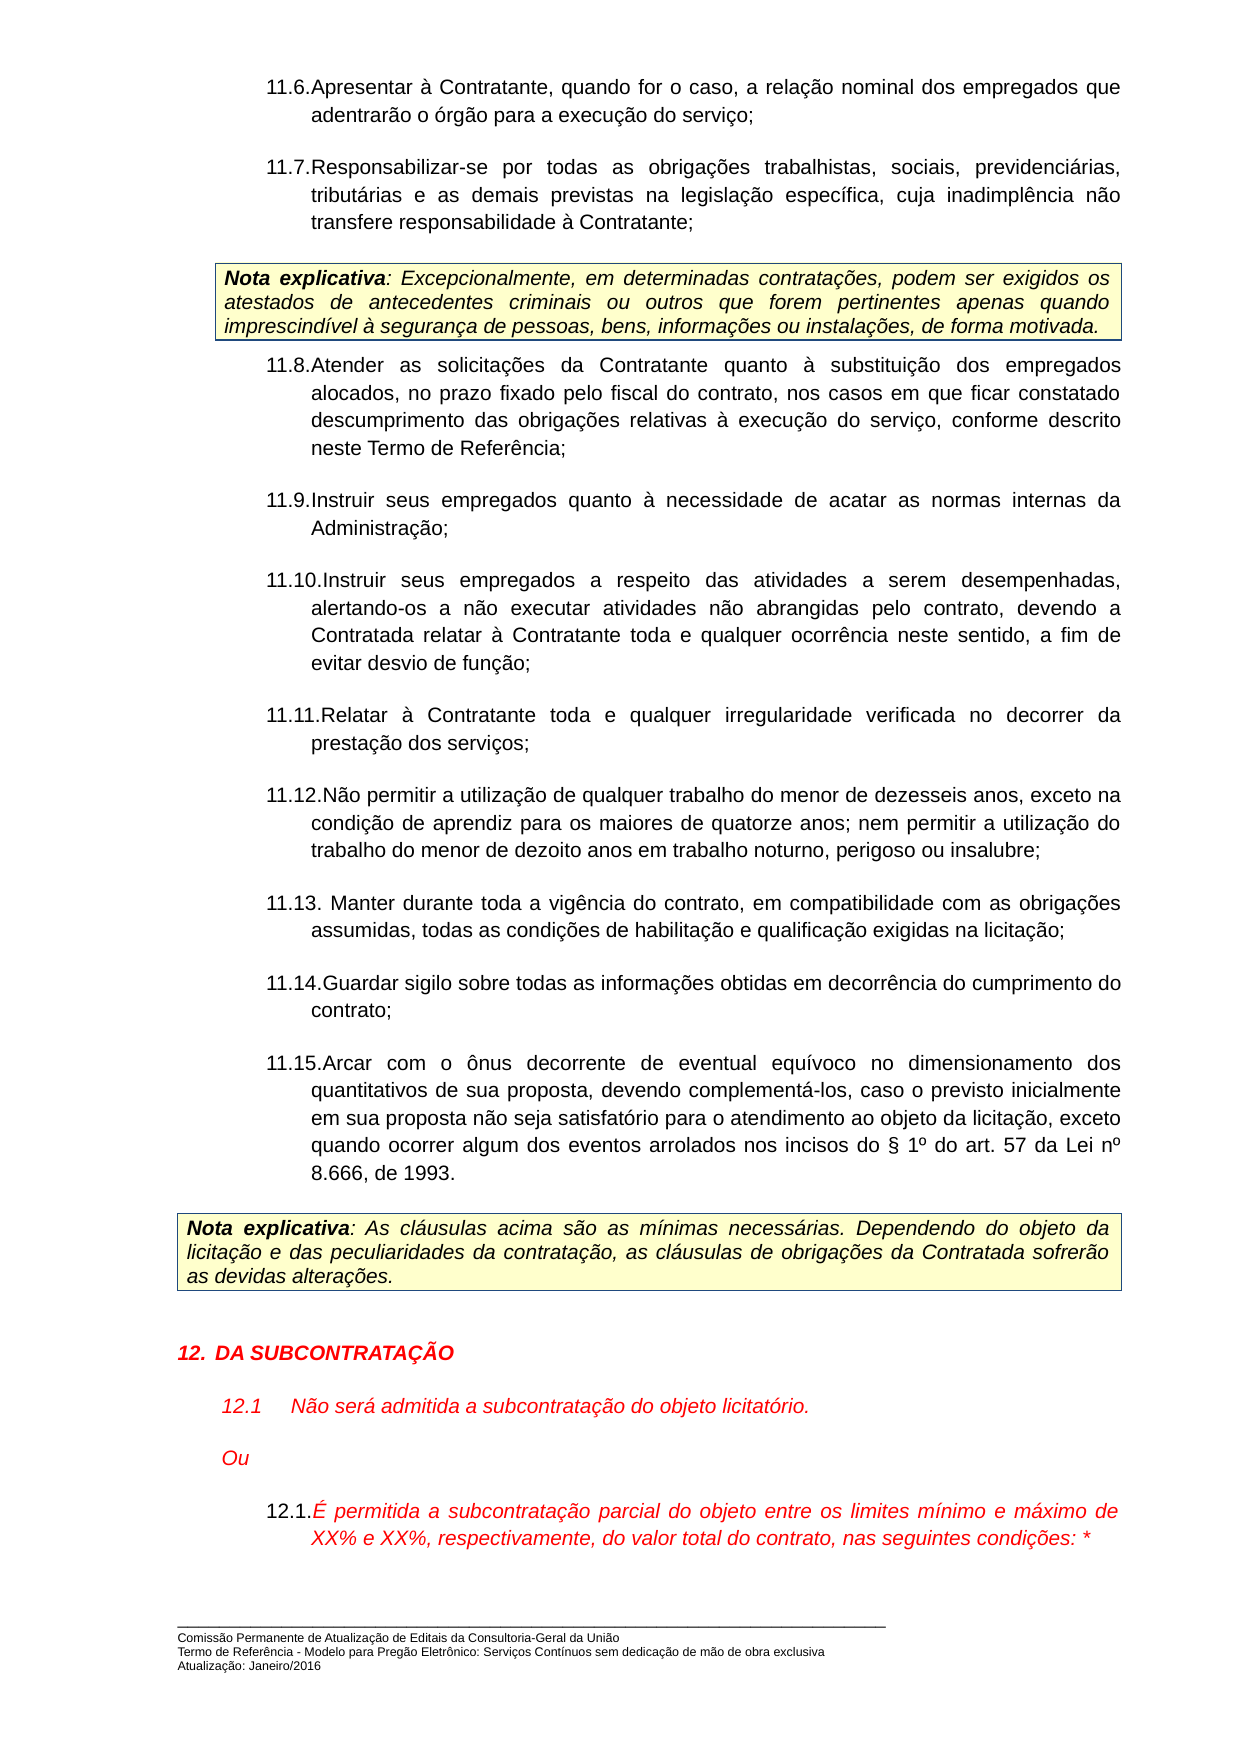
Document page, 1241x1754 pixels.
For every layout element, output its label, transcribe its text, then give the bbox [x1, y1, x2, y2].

list Arcar com o ônus decorrente de eventual equívoco no dimensionamento dos quantitativos de sua proposta, devendo complementá-los, caso o previsto inicialmente em sua proposta não seja satisfatório para o atendimento ao objeto da licitação, exceto quando ocorrer algum dos eventos arrolados nos incisos do § 1º do art. 57 da Lei nº 8.666, de 1993. [266, 1051, 1122, 1184]
list Relatar à Contratante toda e qualquer irregularidade verificada no decorrer da prestação dos serviços; [266, 703, 1122, 754]
list Não permitir a utilização de qualquer trabalho do menor de dezesseis anos, exceto na condição de aprendiz para os maiores de quatorze anos; nem permitir a utilização do trabalho do menor de dezoito anos em trabalho noturno, perigoso ou insalubre; [266, 783, 1122, 862]
text Ou [221, 1446, 1122, 1470]
text Nota explicativa: As cláusulas acima são as mínimas necessárias. Dependendo do objeto da licitação e das peculiaridades da contratação, as cláusulas de obrigações da Contratada sofrerão as devidas alterações. [178, 1214, 1121, 1290]
list Instruir seus empregados quanto à necessidade de acatar as normas internas da Administração; [266, 488, 1122, 539]
list Manter durante toda a vigência do contrato, em compatibilidade com as obrigações assumidas, todas as condições de habilitação e qualificação exigidas na licitação; [266, 891, 1122, 942]
text Nota explicativa: Excepcionalmente, em determinadas contratações, podem ser exigidos os atestados de antecedentes criminais ou outros que forem pertinentes apenas quando imprescindível à segurança de pessoas, bens, informações ou instalações, de forma motivada. [216, 264, 1121, 339]
list Instruir seus empregados a respeito das atividades a serem desempenhadas, alertando-os a não executar atividades não abrangidas pelo contrato, devendo a Contratada relatar à Contratante toda e qualquer ocorrência neste sentido, a fim de evitar desvio de função; [266, 568, 1122, 674]
list DA SUBCONTRATAÇÃO [177, 1341, 1122, 1365]
text 12.1 Não será admitida a subcontratação do objeto licitatório. [221, 1394, 1122, 1418]
list Atender as solicitações da Contratante quanto à substituição dos empregados alocados, no prazo fixado pelo fiscal do contrato, nos casos em que ficar constatado descumprimento das obrigações relativas à execução do serviço, conforme descrito neste Termo de Referência; [266, 353, 1122, 459]
list Guardar sigilo sobre todas as informações obtidas em decorrência do cumprimento do contrato; [266, 971, 1122, 1022]
list É permitida a subcontratação parcial do objeto entre os limites mínimo e máximo de XX% e XX%, respectivamente, do valor total do contrato, nas seguintes condições: * [266, 1499, 1122, 1550]
list Apresentar à Contratante, quando for o caso, a relação nominal dos empregados que adentrarão o órgão para a execução do serviço; [266, 75, 1122, 126]
list Responsabilizar-se por todas as obrigações trabalhistas, sociais, previdenciárias, tributárias e as demais previstas na legislação específica, cuja inadimplência não transfere responsabilidade à Contratante; [266, 155, 1122, 234]
